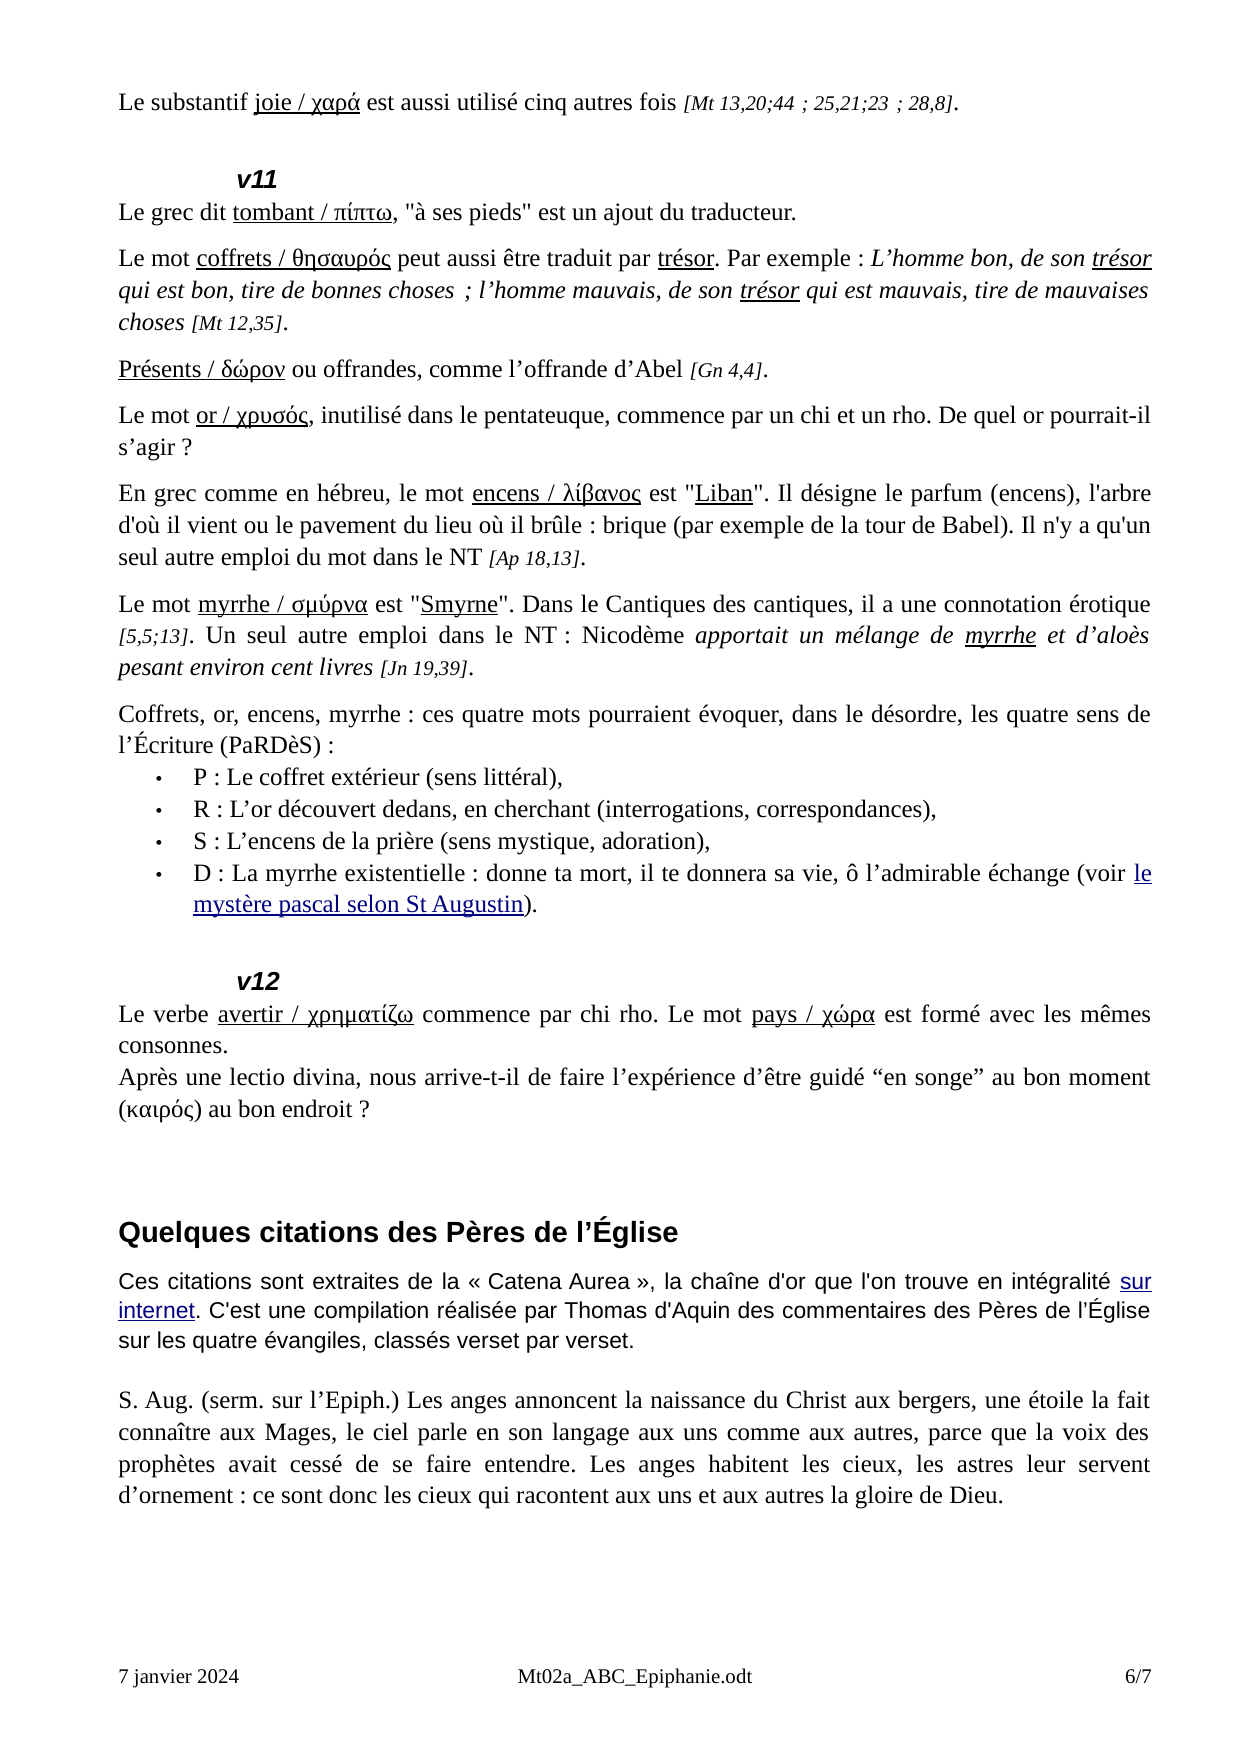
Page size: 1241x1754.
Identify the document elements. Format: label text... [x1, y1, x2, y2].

subtitle v11 [236, 165, 1152, 194]
text Présents / δώρον ou offrandes, comme l’offrande d’Abel [Gn 4,4]. [118, 355, 1152, 382]
text Le mot coffrets / θησαυρός peut aussi être traduit par trésor. Par exemple : L’homme bon, de son trésor qui est bon, tire de bonnes choses ; l’homme mauvais, de son trésor qui est mauvais, tire de mauvaises choses [Mt 12,35]. [118, 244, 1152, 336]
text S. Aug. (serm. sur l’Epiph.) Les anges annoncent la naissance du Christ aux bergers, une étoile la fait connaître aux Mages, le ciel parle en son langage aux uns comme aux autres, parce que la voix des prophètes avait cessé de se faire entendre. Les anges habitent les cieux, les astres leur servent d’ornement : ce sont donc les cieux qui racontent aux uns et aux autres la gloire de Dieu. [118, 1386, 1152, 1509]
text Ces citations sont extraites de la « Catena Aurea », la chaîne d'or que l'on trouve en intégralité sur internet. C'est une compilation réalisée par Thomas d'Aquin des commentaires des Pères de l’Église sur les quatre évangiles, classés verset par verset. [118, 1269, 1152, 1353]
text Le grec dit tombant / πίπτω, "à ses pieds" est un ajout du traducteur. [118, 198, 1152, 226]
text Après une lectio divina, nous arrive-t-il de faire l’expérience d’être guidé “en songe” au bon moment (καιρός) au bon endroit ? [118, 1063, 1152, 1123]
text Le substantif joie / χαρά est aussi utilisé cinq autres fois [Mt 13,20;44 ; 25,21;23 ; 28,8]. [118, 88, 1152, 116]
list P : Le coffret extérieur (sens littéral), [156, 763, 1152, 791]
list R : L’or découvert dedans, en cherchant (interrogations, correspondances), [156, 795, 1152, 823]
subtitle Quelques citations des Pères de l’Église [118, 1216, 1152, 1249]
list D : La myrrhe existentielle : donne ta mort, il te donnera sa vie, ô l’admirable échange (voir le mystère pascal selon St Augustin). [156, 859, 1152, 918]
text Le verbe avertir / χρηματίζω commence par chi rho. Le mot pays / χώρα est formé avec les mêmes consonnes. [118, 1000, 1152, 1059]
text Le mot or / χρυσός, inutilisé dans le pentateuque, commence par un chi et un rho. De quel or pourrait-il s’agir ? [118, 401, 1152, 461]
text Le mot myrrhe / σμύρνα est "Smyrne". Dans le Cantiques des cantiques, il a une connotation érotique [5,5;13]. Un seul autre emploi dans le NT : Nicodème apportait un mélange de myrrhe et d’aloès pesant environ cent livres [Jn 19,39]. [118, 590, 1152, 681]
text Coffrets, or, encens, myrrhe : ces quatre mots pourraient évoquer, dans le désordre, les quatre sens de l’Écriture (PaRDèS) : [118, 700, 1152, 759]
subtitle v12 [236, 967, 1152, 996]
text En grec comme en hébreu, le mot encens / λίβανος est "Liban". Il désigne le parfum (encens), l'arbre d'où il vient ou le pavement du lieu où il brûle : brique (par exemple de la tour de Babel). Il n'y a qu'un seul autre emploi du mot dans le NT [Ap 18,13]. [118, 479, 1152, 571]
list S : L’encens de la prière (sens mystique, adoration), [156, 827, 1152, 854]
